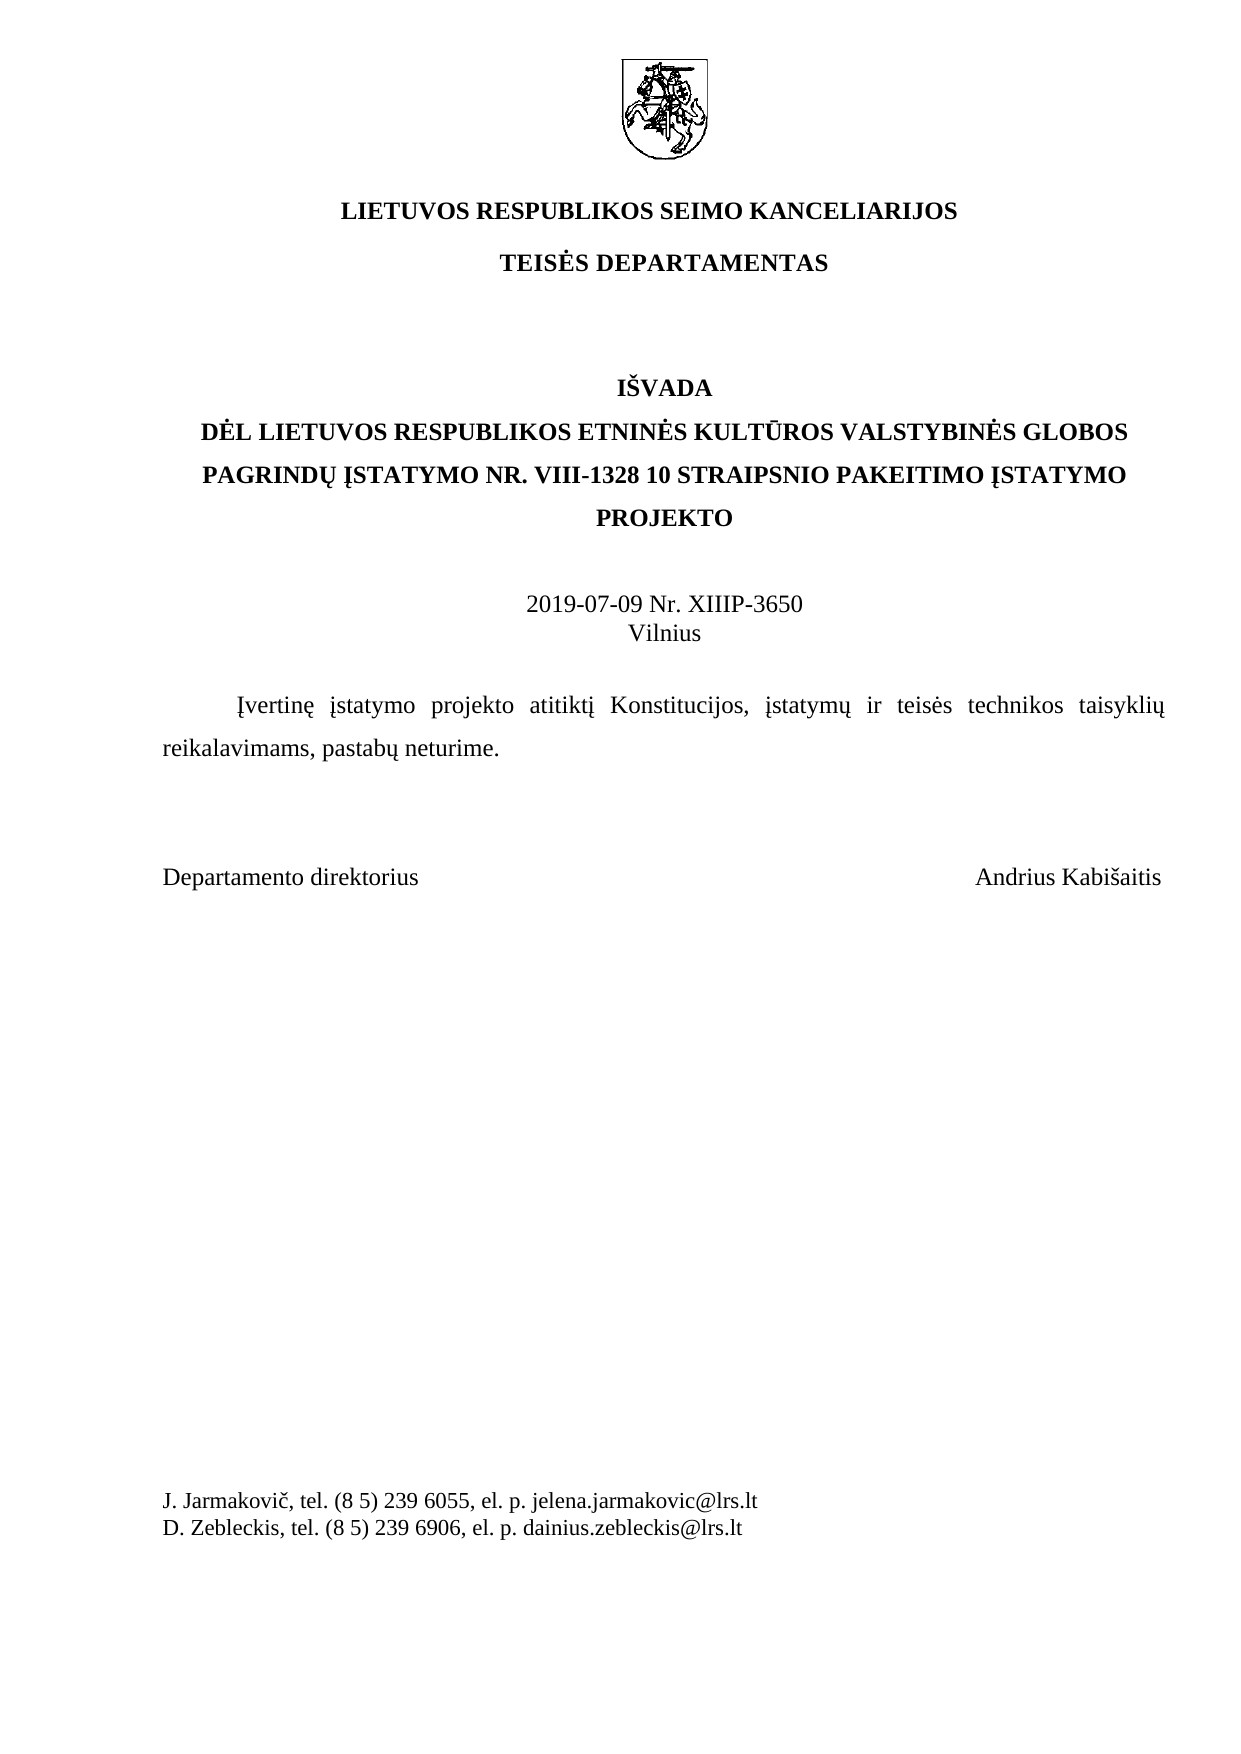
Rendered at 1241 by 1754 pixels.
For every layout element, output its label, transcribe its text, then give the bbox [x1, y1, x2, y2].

text LIETUVOS RESPUBLIKOS SEIMO KANCELIARIJOS [162, 196, 1136, 225]
text 2019-07-09 Nr. XIIIP-3650 [162, 589, 1167, 618]
text IŠVADA [162, 373, 1167, 402]
text Vilnius [162, 618, 1167, 647]
text J. Jarmakovič, tel. (8 5) 239 6055, el. p. jelena.jarmakovic@lrs.lt [162, 1488, 1167, 1514]
text DĖL LIETUVOS RESPUBLIKOS ETNINĖS KULTŪROS VALSTYBINĖS GLOBOS PAGRINDŲ ĮSTATYMO NR. VIII-1328 10 STRAIPSNIO PAKEITIMO ĮSTATYMO PROJEKTO [162, 417, 1167, 532]
text Departamento direktorius Andrius Kabišaitis [162, 862, 1167, 891]
text D. Zebleckis, tel. (8 5) 239 6906, el. p. dainius.zebleckis@lrs.lt [162, 1514, 1167, 1540]
text TEISĖS DEPARTAMENTAS [162, 248, 1165, 276]
text Įvertinę įstatymo projekto atitiktį Konstitucijos, įstatymų ir teisės technikos taisyklių reikalavimams, pastabų neturime. [162, 690, 1167, 762]
